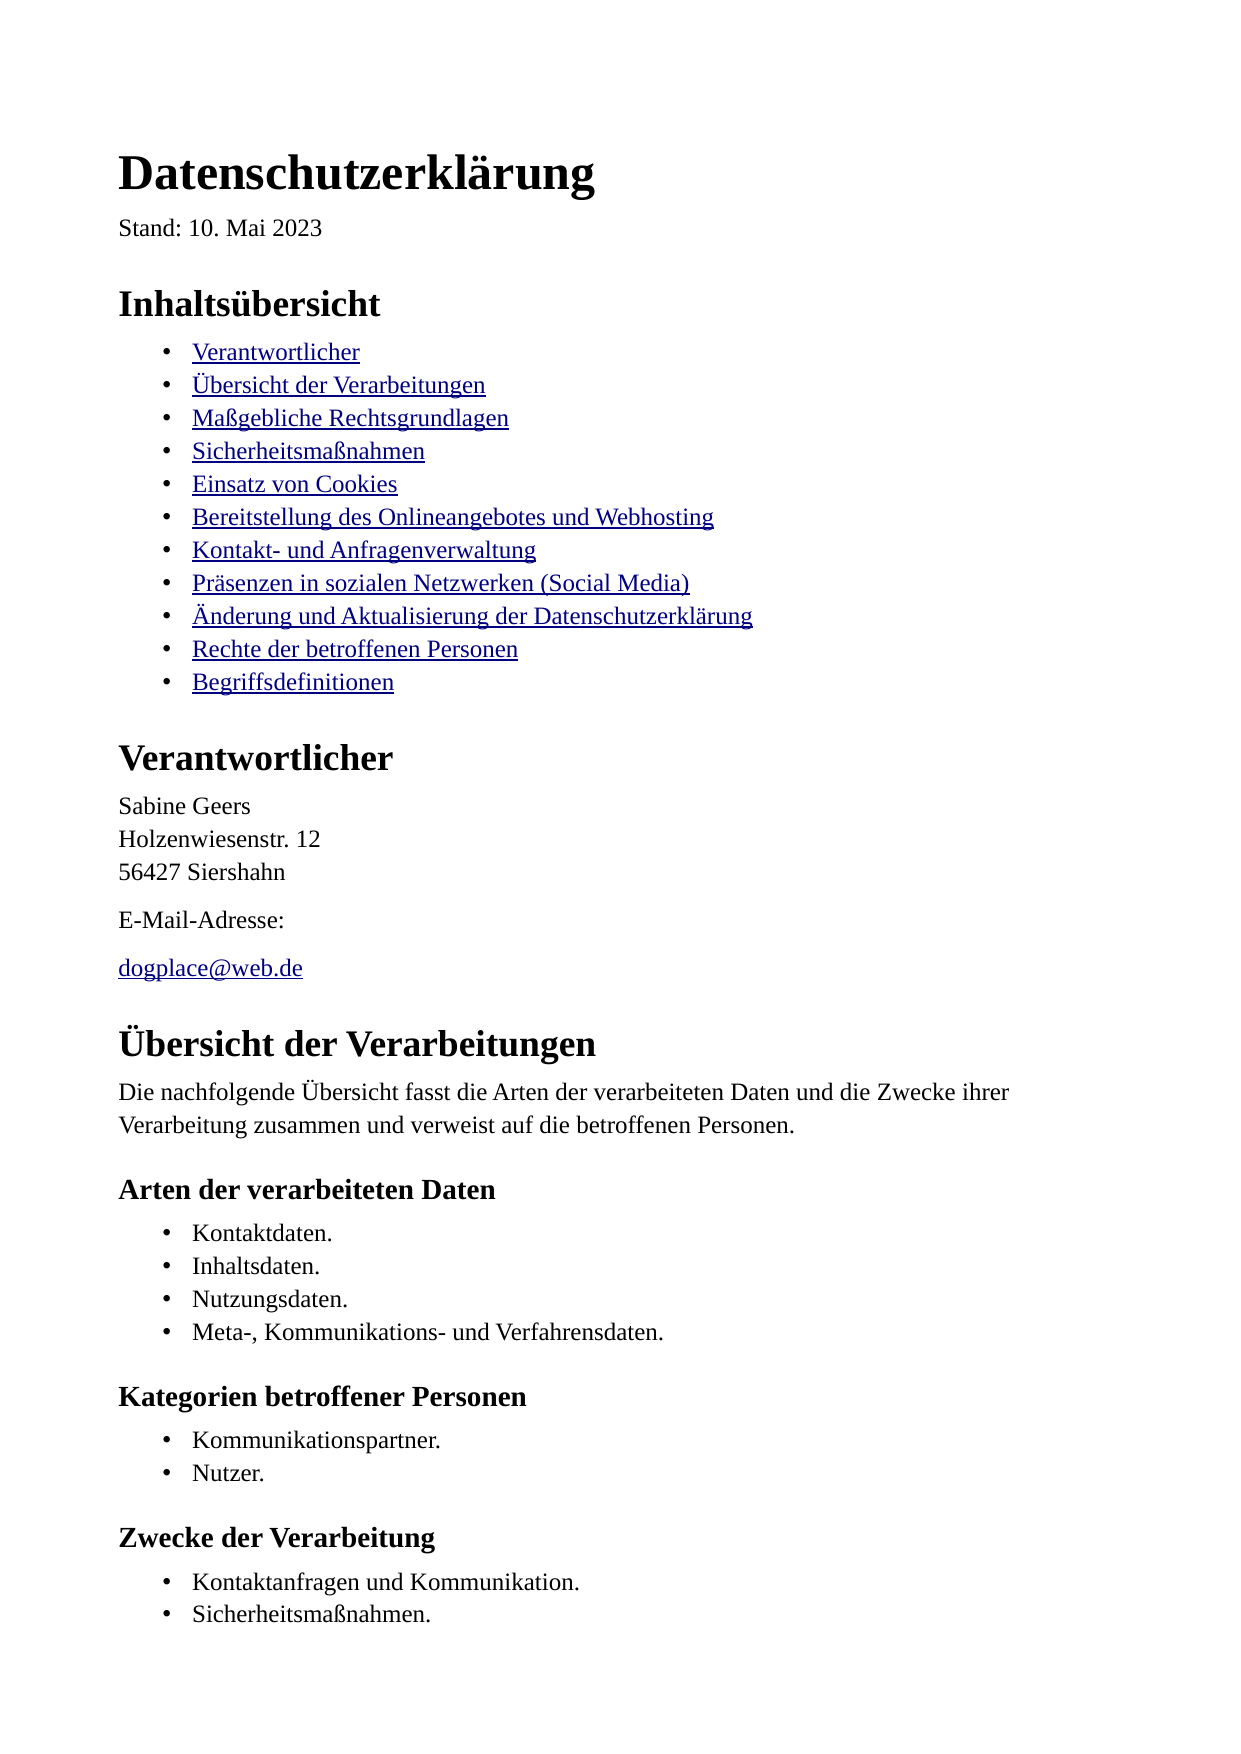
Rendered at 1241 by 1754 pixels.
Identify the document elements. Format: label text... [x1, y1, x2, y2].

list Meta-, Kommunikations- und Verfahrensdaten. [162, 1317, 1122, 1346]
subtitle Datenschutzerklärung [118, 143, 1122, 201]
list Inhaltsdaten. [162, 1251, 1122, 1280]
text dogplace@web.de [118, 953, 1122, 981]
text Stand: 10. Mai 2023 [118, 213, 1122, 242]
text E-Mail-Adresse: [118, 905, 1122, 934]
list Übersicht der Verarbeitungen [162, 370, 1122, 399]
subtitle Inhaltsübersicht [118, 282, 1122, 325]
subtitle Arten der verarbeiteten Daten [118, 1172, 1122, 1206]
list Kontakt- und Anfragenverwaltung [162, 535, 1122, 564]
list Kontaktdaten. [162, 1218, 1122, 1247]
text Die nachfolgende Übersicht fasst die Arten der verarbeiteten Daten und die Zwecke ihrer Verarbeitung zusammen und verweist auf die betroffenen Personen. [118, 1077, 1122, 1138]
list Sicherheitsmaßnahmen [162, 436, 1122, 465]
list Rechte der betroffenen Personen [162, 634, 1122, 663]
text Sabine Geers Holzenwiesenstr. 12 56427 Siershahn [118, 791, 1122, 886]
list Sicherheitsmaßnahmen. [162, 1599, 1122, 1628]
list Präsenzen in sozialen Netzwerken (Social Media) [162, 568, 1122, 597]
list Kommunikationspartner. [162, 1425, 1122, 1454]
list Verantwortlicher [162, 337, 1122, 366]
list Änderung und Aktualisierung der Datenschutzerklärung [162, 601, 1122, 630]
subtitle Verantwortlicher [118, 736, 1122, 779]
list Kontaktanfragen und Kommunikation. [162, 1567, 1122, 1595]
subtitle Übersicht der Verarbeitungen [118, 1021, 1122, 1064]
list Begriffsdefinitionen [162, 667, 1122, 696]
list Bereitstellung des Onlineangebotes und Webhosting [162, 502, 1122, 531]
list Maßgebliche Rechtsgrundlagen [162, 403, 1122, 432]
list Nutzer. [162, 1458, 1122, 1487]
subtitle Zwecke der Verarbeitung [118, 1521, 1122, 1554]
list Nutzungsdaten. [162, 1284, 1122, 1313]
list Einsatz von Cookies [162, 469, 1122, 498]
subtitle Kategorien betroffener Personen [118, 1379, 1122, 1413]
